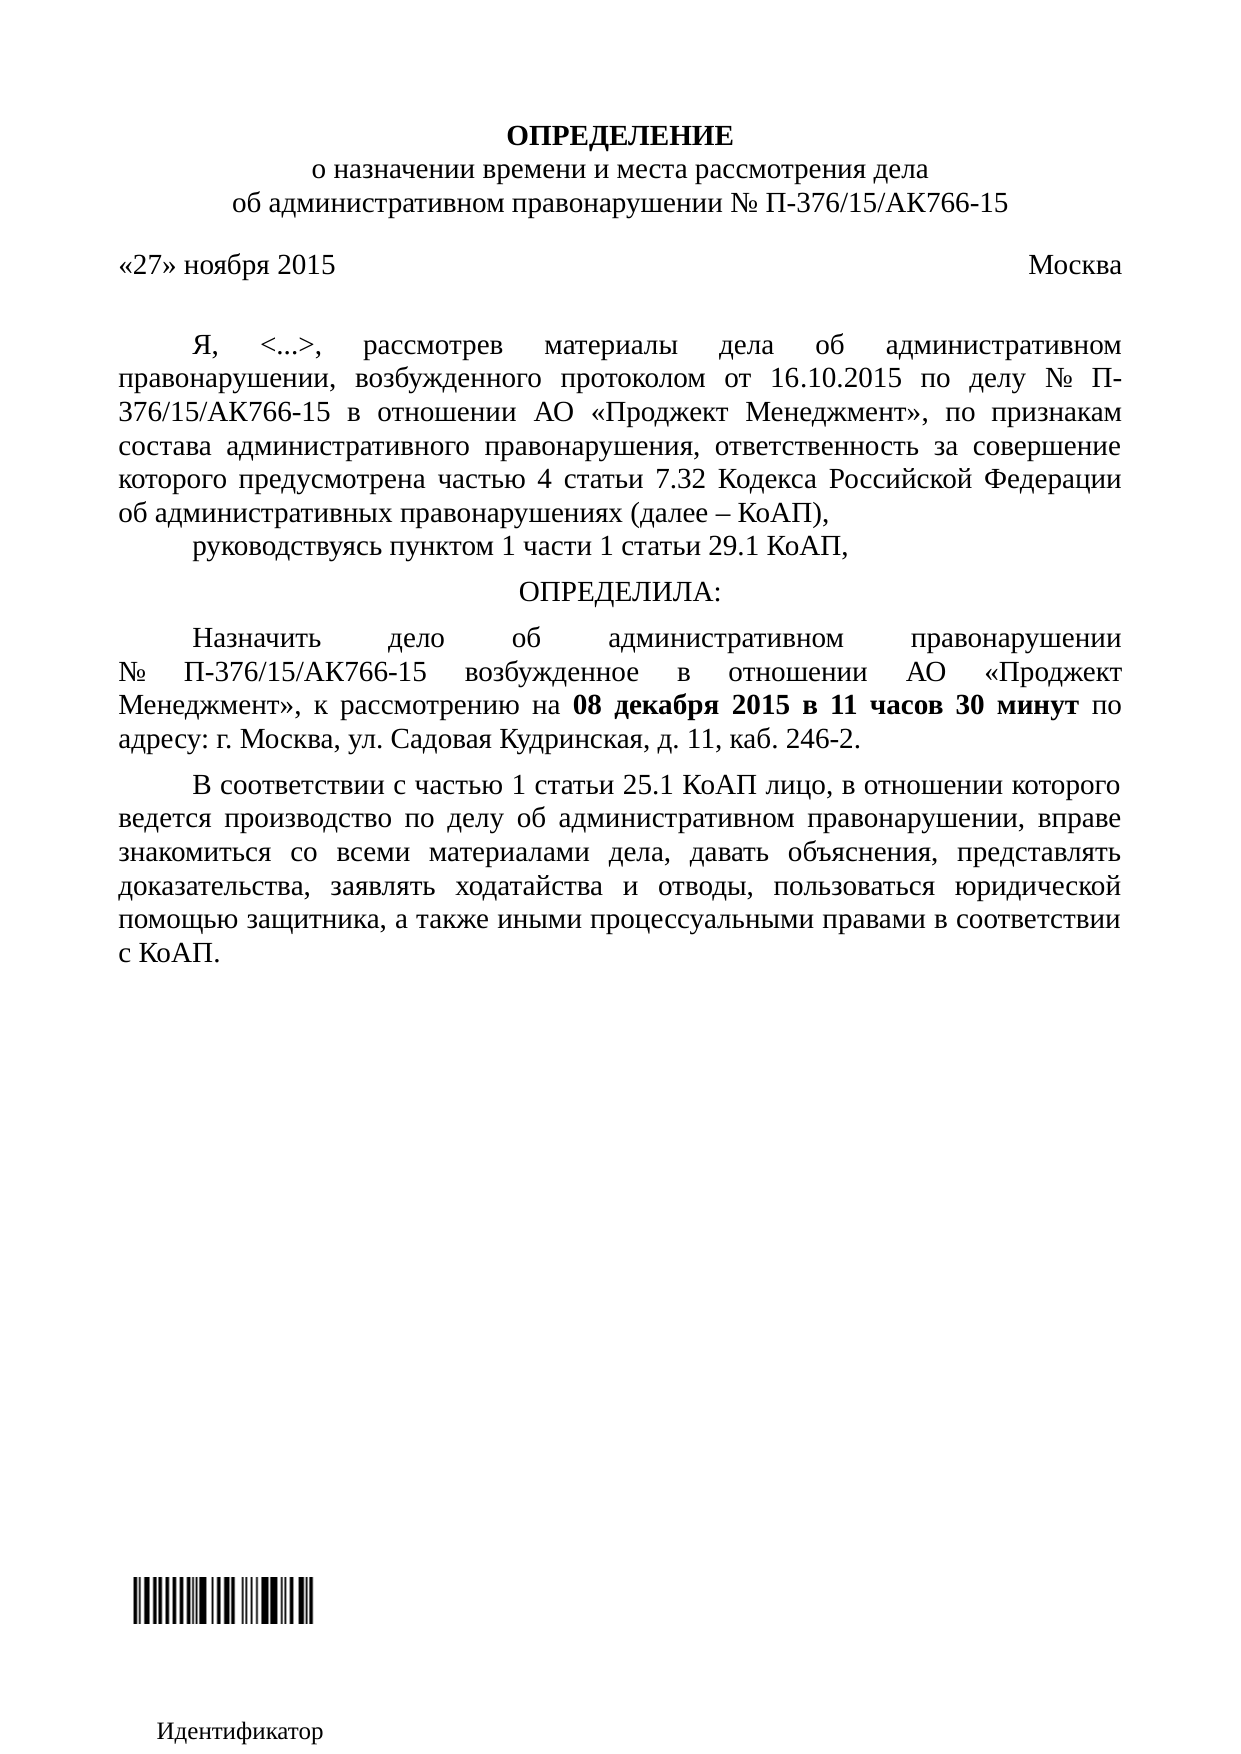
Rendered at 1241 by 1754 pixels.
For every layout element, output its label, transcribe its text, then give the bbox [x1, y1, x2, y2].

text «27» ноября 2015 Москва [118, 247, 1122, 281]
text об административном правонарушении № П-376/15/АК766-15 [118, 185, 1122, 219]
text ОПРЕДЕЛИЛА: [118, 574, 1122, 608]
picture [118, 1577, 331, 1624]
subtitle ОПРЕДЕЛЕНИЕ [118, 118, 1122, 152]
text Я, <...>, рассмотрев материалы дела об административном правонарушении, возбужденного протоколом от 16.10.2015 по делу № П-376/15/АК766-15 в отношении АО «Проджект Менеджмент», по признакам состава административного правонарушения, ответственность за совершение которого предусмотрена частью 4 статьи 7.32 Кодекса Российской Федерации об административных правонарушениях (далее – КоАП), [118, 327, 1122, 528]
text руководствуясь пунктом 1 части 1 статьи 29.1 КоАП, [118, 528, 1122, 562]
text Назначить дело об административном правонарушении № П-376/15/АК766-15 возбужденное в отношении АО «Проджект Менеджмент», к рассмотрению на 08 декабря 2015 в 11 часов 30 минут по адресу: г. Москва, ул. Садовая Кудринская, д. 11, каб. 246-2. [118, 620, 1122, 754]
text В соответствии с частью 1 статьи 25.1 КоАП лицо, в отношении которого ведется производство по делу об административном правонарушении, вправе знакомиться со всеми материалами дела, давать объяснения, представлять доказательства, заявлять ходатайства и отводы, пользоваться юридической помощью защитника, а также иными процессуальными правами в соответствии с КоАП. [118, 767, 1122, 968]
text о назначении времени и места рассмотрения дела [118, 152, 1122, 185]
